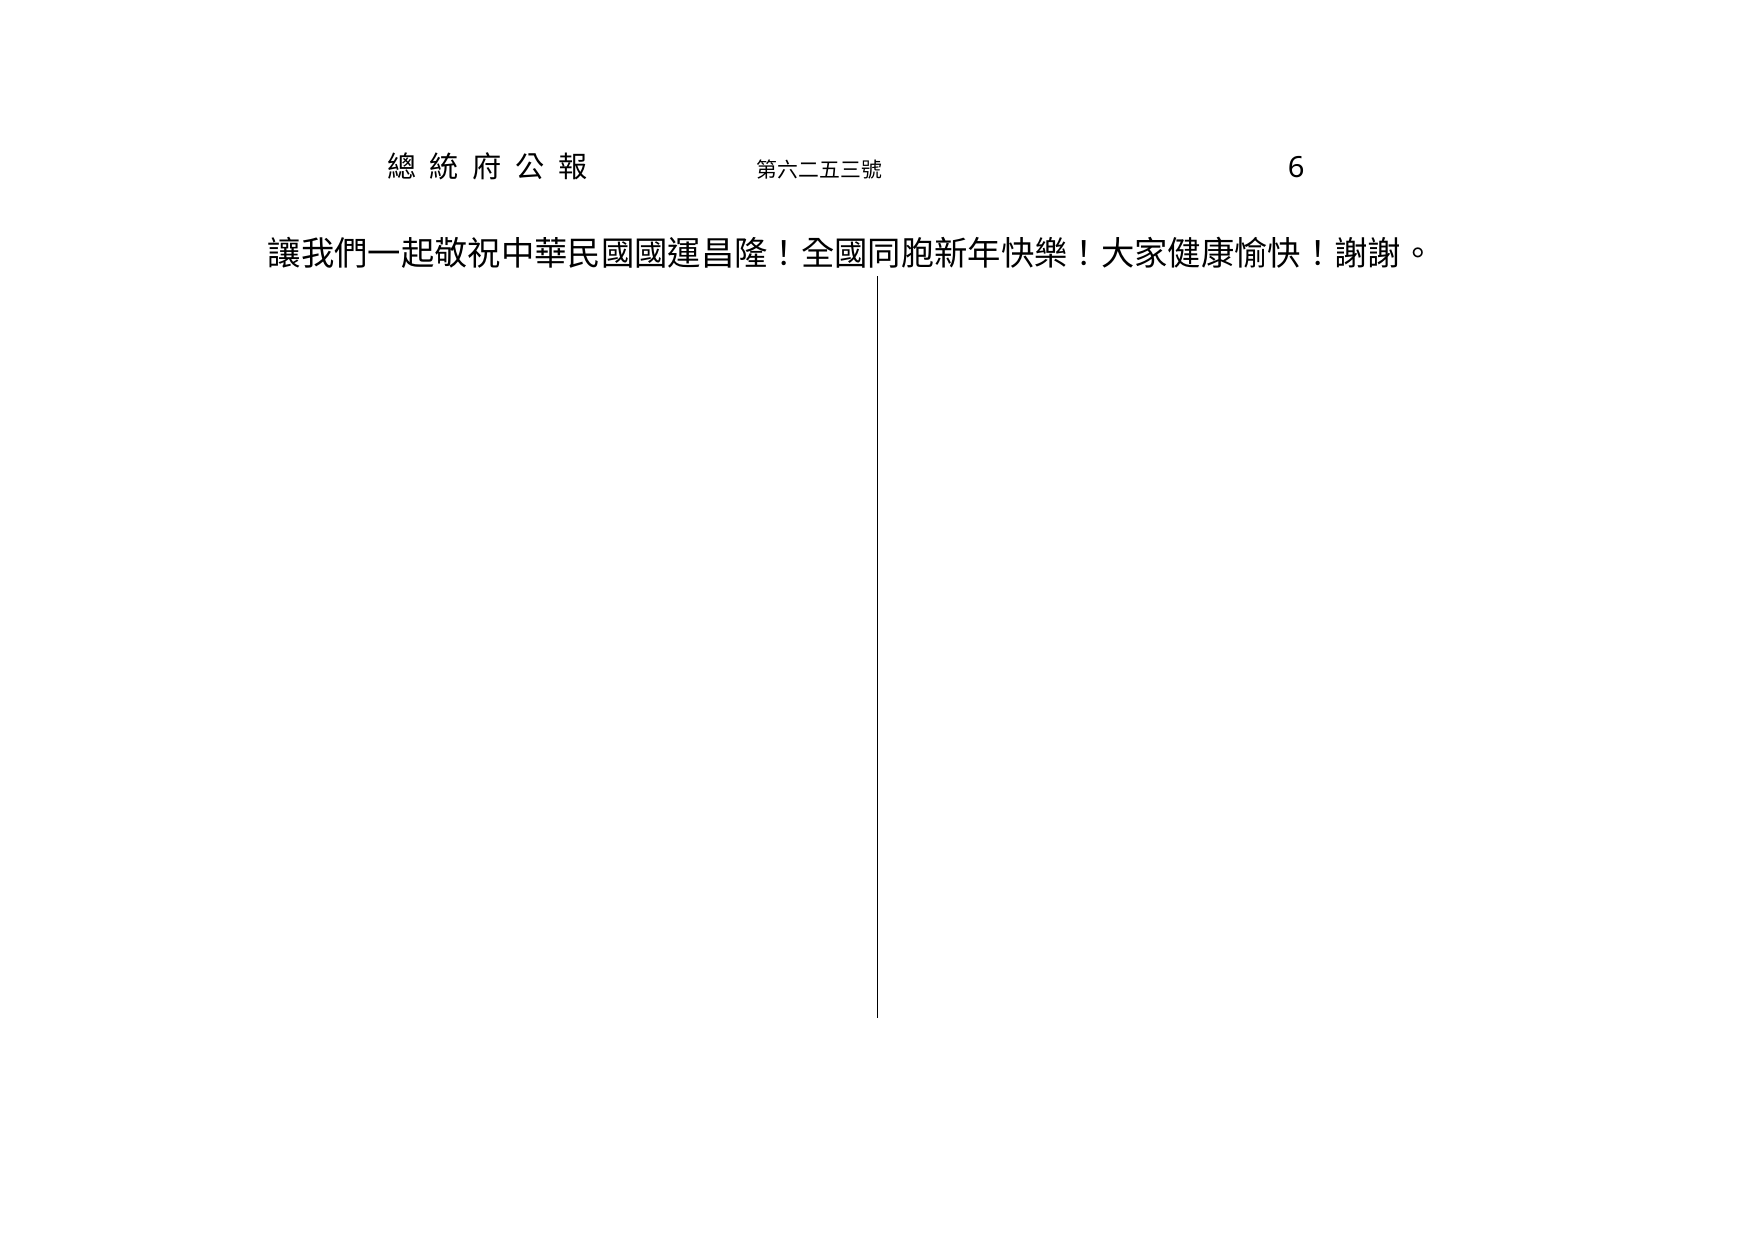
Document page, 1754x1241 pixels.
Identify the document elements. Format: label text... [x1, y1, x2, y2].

text 讓我們一起敬祝中華民國國運昌隆！全國同胞新年快樂！大家健康愉快！謝謝。 [195, 222, 1559, 276]
